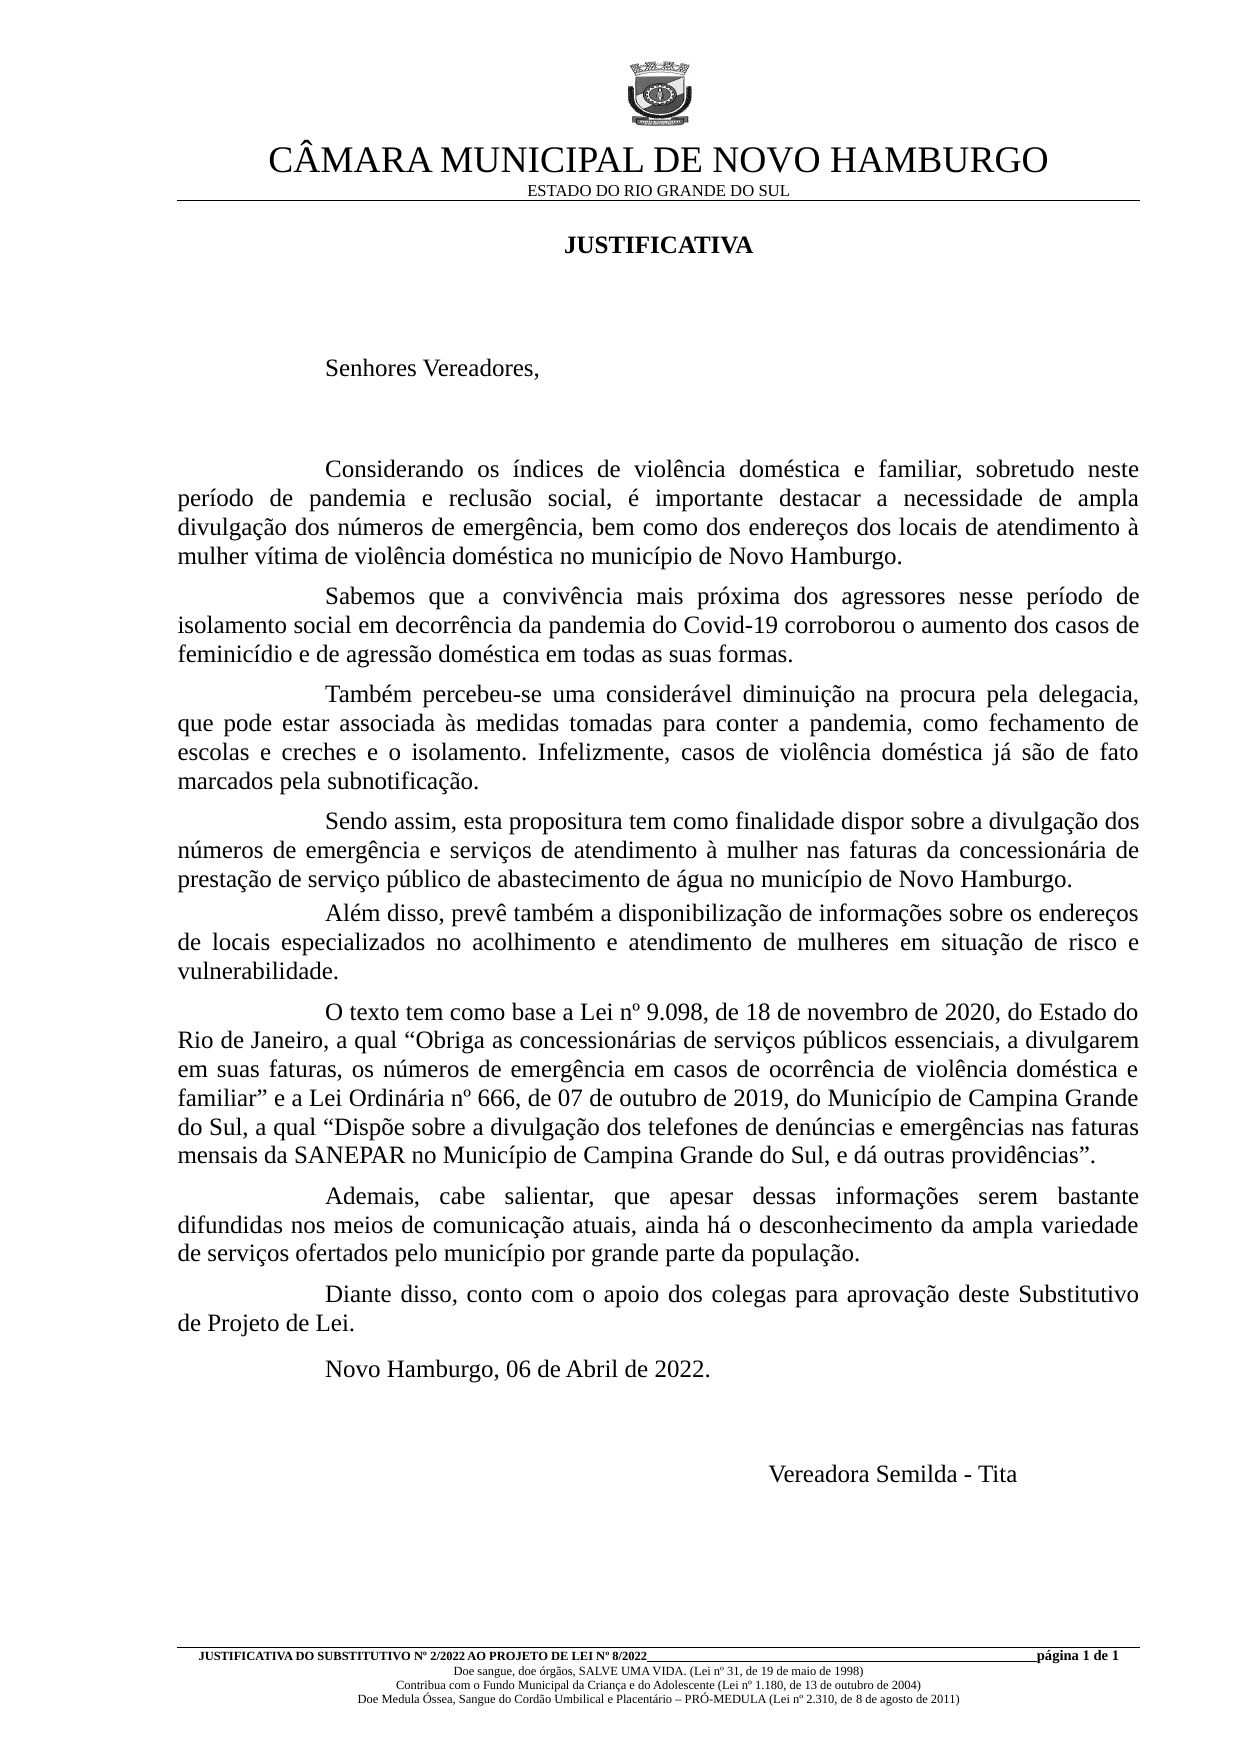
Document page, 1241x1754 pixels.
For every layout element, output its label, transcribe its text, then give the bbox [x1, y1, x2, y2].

text JUSTIFICATIVA [177, 231, 1140, 259]
text Além disso, prevê também a disponibilização de informações sobre os endereços de locais especializados no acolhimento e atendimento de mulheres em situação de risco e vulnerabilidade. [177, 898, 1140, 985]
text Ademais, cabe salientar, que apesar dessas informações serem bastante difundidas nos meios de comunicação atuais, ainda há o desconhecimento da ampla variedade de serviços ofertados pelo município por grande parte da população. [177, 1181, 1140, 1267]
text Vereadora Semilda - Tita [177, 1459, 1140, 1488]
text Diante disso, conto com o apoio dos colegas para aprovação deste Substitutivo de Projeto de Lei. [177, 1279, 1140, 1337]
text Sabemos que a convivência mais próxima dos agressores nesse período de isolamento social em decorrência da pandemia do Covid-19 corroborou o aumento dos casos de feminicídio e de agressão doméstica em todas as suas formas. [177, 581, 1140, 668]
text Sendo assim, esta propositura tem como finalidade dispor sobre a divulgação dos números de emergência e serviços de atendimento à mulher nas faturas da concessionária de prestação de serviço público de abastecimento de água no município de Novo Hamburgo. [177, 806, 1140, 893]
text Senhores Vereadores, [177, 353, 1140, 382]
text Novo Hamburgo, 06 de Abril de 2022. [177, 1354, 1140, 1383]
text Considerando os índices de violência doméstica e familiar, sobretudo neste período de pandemia e reclusão social, é importante destacar a necessidade de ampla divulgação dos números de emergência, bem como dos endereços dos locais de atendimento à mulher vítima de violência doméstica no município de Novo Hamburgo. [177, 454, 1140, 569]
text Também percebeu-se uma considerável diminuição na procura pela delegacia, que pode estar associada às medidas tomadas para conter a pandemia, como fechamento de escolas e creches e o isolamento. Infelizmente, casos de violência doméstica já são de fato marcados pela subnotificação. [177, 679, 1140, 794]
text O texto tem como base a Lei nº 9.098, de 18 de novembro de 2020, do Estado do Rio de Janeiro, a qual “Obriga as concessionárias de serviços públicos essenciais, a divulgarem em suas faturas, os números de emergência em casos de ocorrência de violência doméstica e familiar” e a Lei Ordinária nº 666, de 07 de outubro de 2019, do Município de Campina Grande do Sul, a qual “Dispõe sobre a divulgação dos telefones de denúncias e emergências nas faturas mensais da SANEPAR no Município de Campina Grande do Sul, e dá outras providências”. [177, 997, 1140, 1169]
